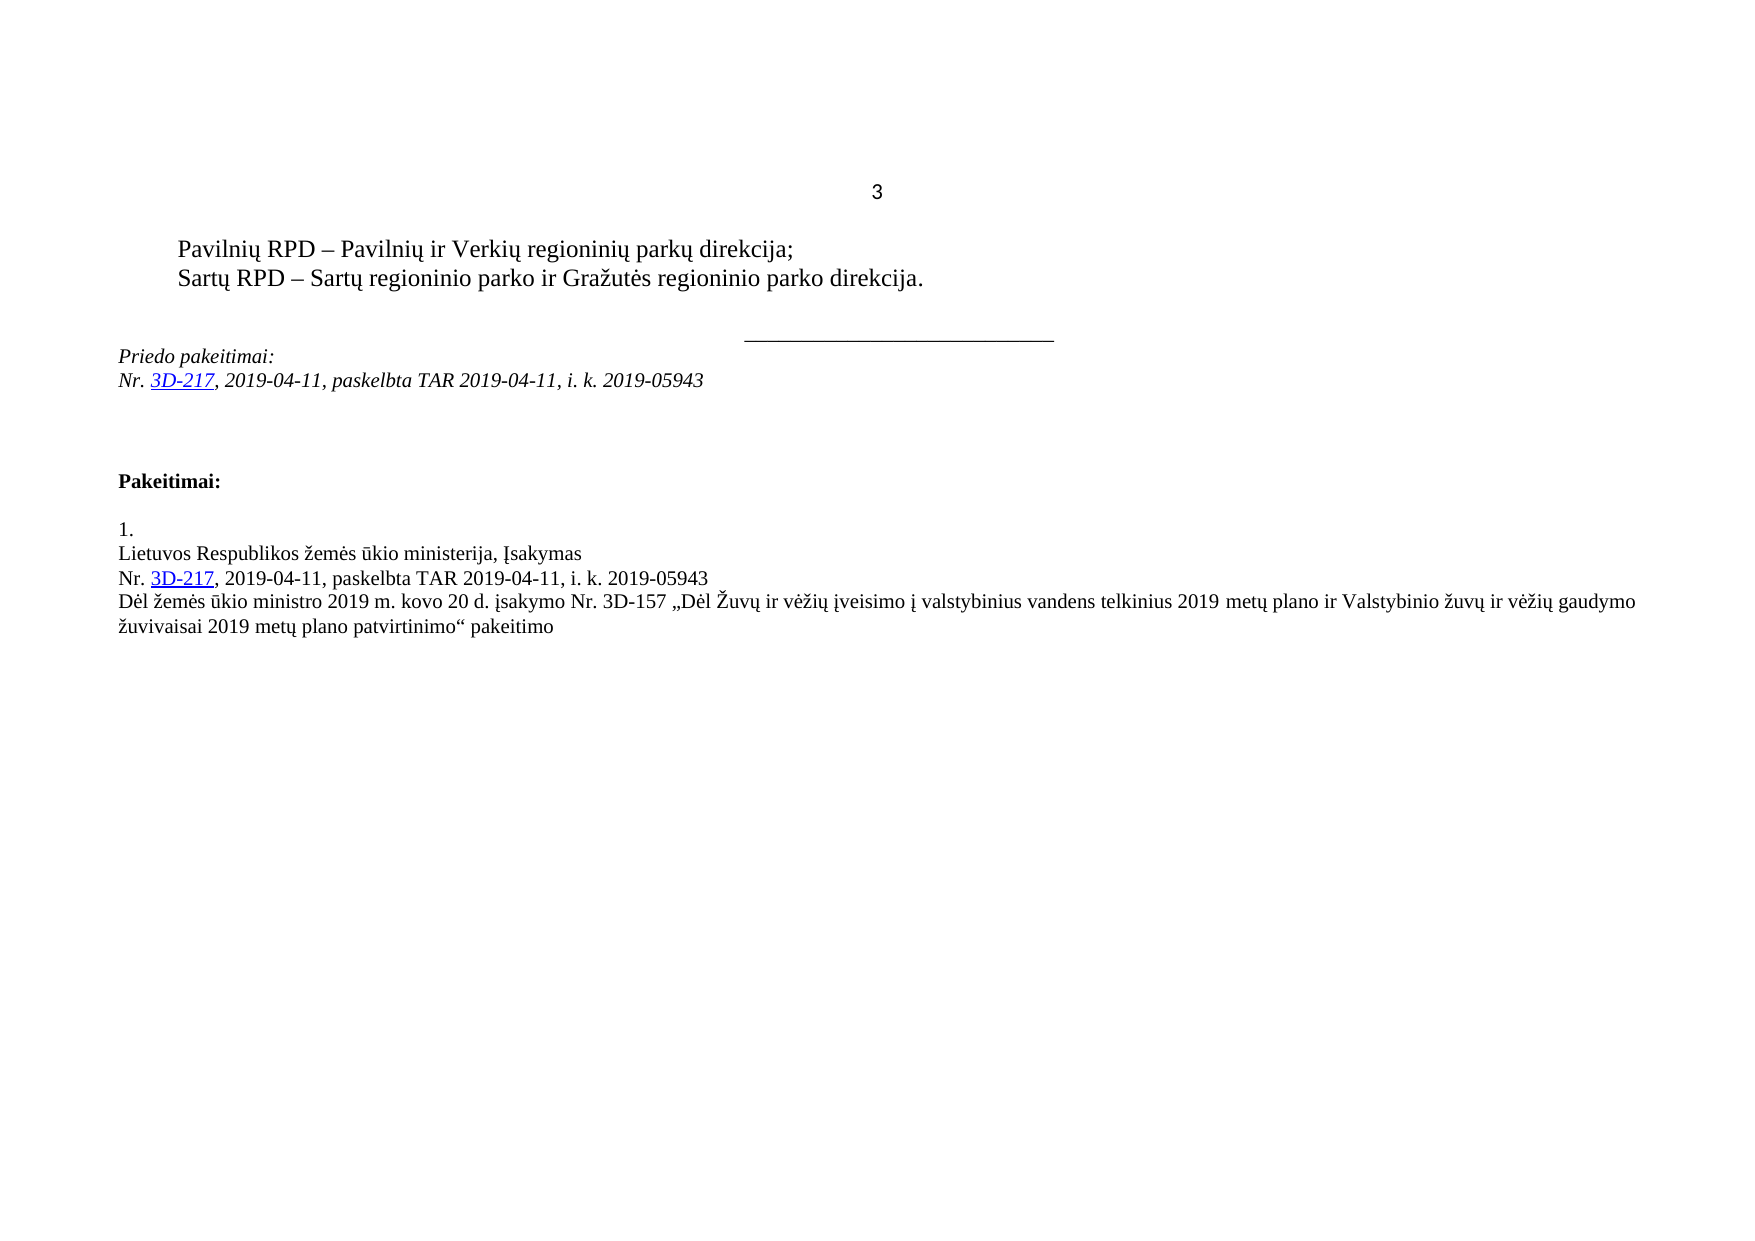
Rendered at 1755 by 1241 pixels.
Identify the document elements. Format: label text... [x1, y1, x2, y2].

text 1. [118, 517, 1636, 541]
text Pakeitimai: [118, 469, 1636, 493]
text ___________________________ [162, 318, 1636, 344]
text Dėl žemės ūkio ministro 2019 m. kovo 20 d. įsakymo Nr. 3D-157 „Dėl Žuvų ir vėžių įveisimo į valstybinius vandens telkinius 2019 metų plano ir Valstybinio žuvų ir vėžių gaudymo žuvivaisai 2019 metų plano patvirtinimo“ pakeitimo [118, 589, 1636, 638]
text Sartų RPD – Sartų regioninio parko ir Gražutės regioninio parko direkcija. [118, 263, 1636, 291]
text Nr. 3D-217, 2019-04-11, paskelbta TAR 2019-04-11, i. k. 2019-05943 [118, 368, 1636, 392]
text Pavilnių RPD – Pavilnių ir Verkių regioninių parkų direkcija; [118, 234, 1636, 263]
text Priedo pakeitimai: [118, 344, 1636, 368]
text Nr. 3D-217, 2019-04-11, paskelbta TAR 2019-04-11, i. k. 2019-05943 [118, 565, 1636, 589]
text Lietuvos Respublikos žemės ūkio ministerija, Įsakymas [118, 541, 1636, 565]
